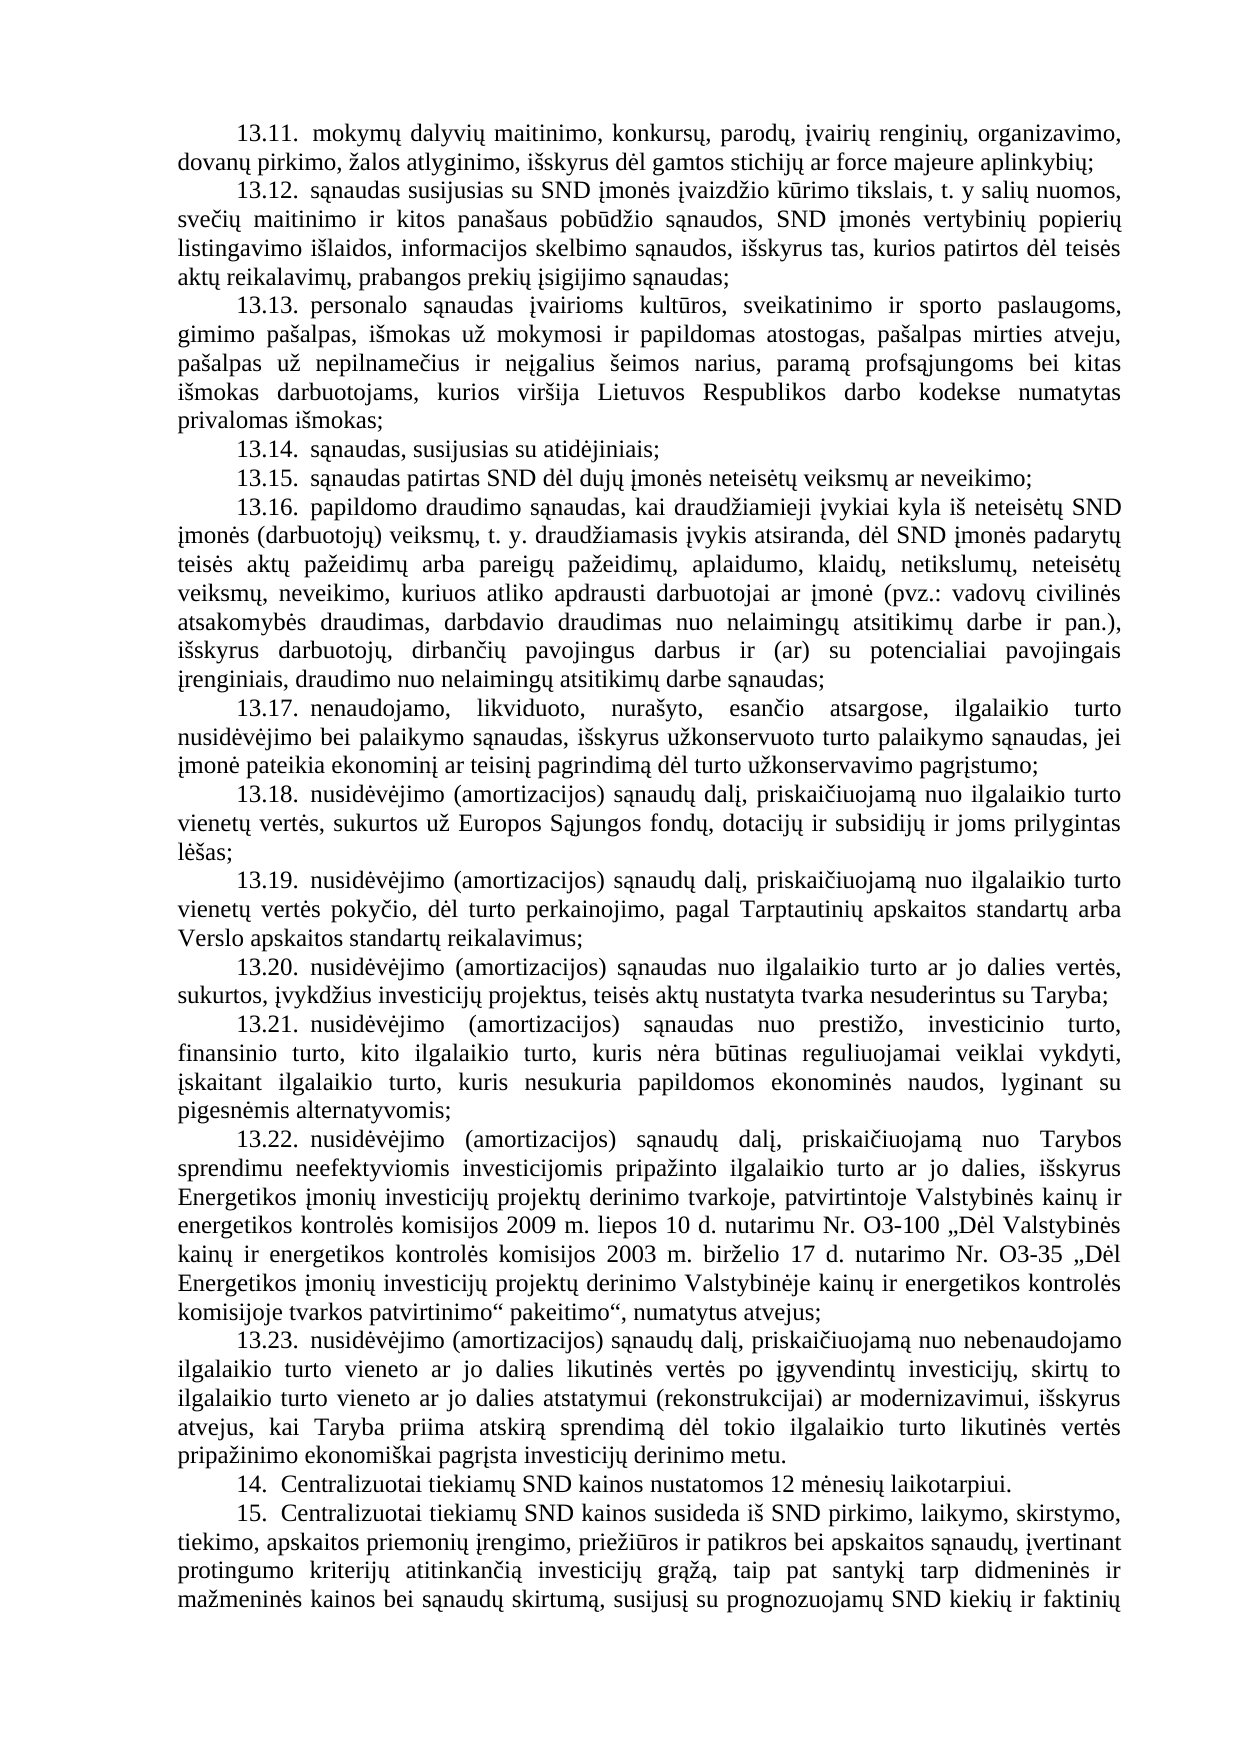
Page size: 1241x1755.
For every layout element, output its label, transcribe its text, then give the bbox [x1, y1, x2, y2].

text 13.19. nusidėvėjimo (amortizacijos) sąnaudų dalį, priskaičiuojamą nuo ilgalaikio turto vienetų vertės pokyčio, dėl turto perkainojimo, pagal Tarptautinių apskaitos standartų arba Verslo apskaitos standartų reikalavimus; [177, 866, 1122, 952]
text 13.12. sąnaudas susijusias su SND įmonės įvaizdžio kūrimo tikslais, t. y salių nuomos, svečių maitinimo ir kitos panašaus pobūdžio sąnaudos, SND įmonės vertybinių popierių listingavimo išlaidos, informacijos skelbimo sąnaudos, išskyrus tas, kurios patirtos dėl teisės aktų reikalavimų, prabangos prekių įsigijimo sąnaudas; [177, 176, 1122, 291]
text 13.11. mokymų dalyvių maitinimo, konkursų, parodų, įvairių renginių, organizavimo, dovanų pirkimo, žalos atlyginimo, išskyrus dėl gamtos stichijų ar force majeure aplinkybių; [177, 118, 1122, 176]
text 13.15. sąnaudas patirtas SND dėl dujų įmonės neteisėtų veiksmų ar neveikimo; [177, 463, 1122, 492]
text 14. Centralizuotai tiekiamų SND kainos nustatomos 12 mėnesių laikotarpiui. [177, 1469, 1122, 1498]
text 13.17. nenaudojamo, likviduoto, nurašyto, esančio atsargose, ilgalaikio turto nusidėvėjimo bei palaikymo sąnaudas, išskyrus užkonservuoto turto palaikymo sąnaudas, jei įmonė pateikia ekonominį ar teisinį pagrindimą dėl turto užkonservavimo pagrįstumo; [177, 693, 1122, 779]
text 13.13. personalo sąnaudas įvairioms kultūros, sveikatinimo ir sporto paslaugoms, gimimo pašalpas, išmokas už mokymosi ir papildomas atostogas, pašalpas mirties atveju, pašalpas už nepilnamečius ir neįgalius šeimos narius, paramą profsąjungoms bei kitas išmokas darbuotojams, kurios viršija Lietuvos Respublikos darbo kodekse numatytas privalomas išmokas; [177, 291, 1122, 434]
text 13.21. nusidėvėjimo (amortizacijos) sąnaudas nuo prestižo, investicinio turto, finansinio turto, kito ilgalaikio turto, kuris nėra būtinas reguliuojamai veiklai vykdyti, įskaitant ilgalaikio turto, kuris nesukuria papildomos ekonominės naudos, lyginant su pigesnėmis alternatyvomis; [177, 1009, 1122, 1124]
text 13.22. nusidėvėjimo (amortizacijos) sąnaudų dalį, priskaičiuojamą nuo Tarybos sprendimu neefektyviomis investicijomis pripažinto ilgalaikio turto ar jo dalies, išskyrus Energetikos įmonių investicijų projektų derinimo tvarkoje, patvirtintoje Valstybinės kainų ir energetikos kontrolės komisijos 2009 m. liepos 10 d. nutarimu Nr. O3-100 „Dėl Valstybinės kainų ir energetikos kontrolės komisijos 2003 m. birželio 17 d. nutarimo Nr. O3-35 „Dėl Energetikos įmonių investicijų projektų derinimo Valstybinėje kainų ir energetikos kontrolės komisijoje tvarkos patvirtinimo“ pakeitimo“, numatytus atvejus; [177, 1124, 1122, 1326]
text 13.23. nusidėvėjimo (amortizacijos) sąnaudų dalį, priskaičiuojamą nuo nebenaudojamo ilgalaikio turto vieneto ar jo dalies likutinės vertės po įgyvendintų investicijų, skirtų to ilgalaikio turto vieneto ar jo dalies atstatymui (rekonstrukcijai) ar modernizavimui, išskyrus atvejus, kai Taryba priima atskirą sprendimą dėl tokio ilgalaikio turto likutinės vertės pripažinimo ekonomiškai pagrįsta investicijų derinimo metu. [177, 1326, 1122, 1469]
text 13.14. sąnaudas, susijusias su atidėjiniais; [177, 434, 1122, 463]
text 13.16. papildomo draudimo sąnaudas, kai draudžiamieji įvykiai kyla iš neteisėtų SND įmonės (darbuotojų) veiksmų, t. y. draudžiamasis įvykis atsiranda, dėl SND įmonės padarytų teisės aktų pažeidimų arba pareigų pažeidimų, aplaidumo, klaidų, netikslumų, neteisėtų veiksmų, neveikimo, kuriuos atliko apdrausti darbuotojai ar įmonė (pvz.: vadovų civilinės atsakomybės draudimas, darbdavio draudimas nuo nelaimingų atsitikimų darbe ir pan.), išskyrus darbuotojų, dirbančių pavojingus darbus ir (ar) su potencialiai pavojingais įrenginiais, draudimo nuo nelaimingų atsitikimų darbe sąnaudas; [177, 492, 1122, 693]
text 13.18. nusidėvėjimo (amortizacijos) sąnaudų dalį, priskaičiuojamą nuo ilgalaikio turto vienetų vertės, sukurtos už Europos Sąjungos fondų, dotacijų ir subsidijų ir joms prilygintas lėšas; [177, 779, 1122, 866]
text 15. Centralizuotai tiekiamų SND kainos susideda iš SND pirkimo, laikymo, skirstymo, tiekimo, apskaitos priemonių įrengimo, priežiūros ir patikros bei apskaitos sąnaudų, įvertinant protingumo kriterijų atitinkančią investicijų grąžą, taip pat santykį tarp didmeninės ir mažmeninės kainos bei sąnaudų skirtumą, susijusį su prognozuojamų SND kiekių ir faktinių [177, 1498, 1122, 1613]
text 13.20. nusidėvėjimo (amortizacijos) sąnaudas nuo ilgalaikio turto ar jo dalies vertės, sukurtos, įvykdžius investicijų projektus, teisės aktų nustatyta tvarka nesuderintus su Taryba; [177, 952, 1122, 1009]
